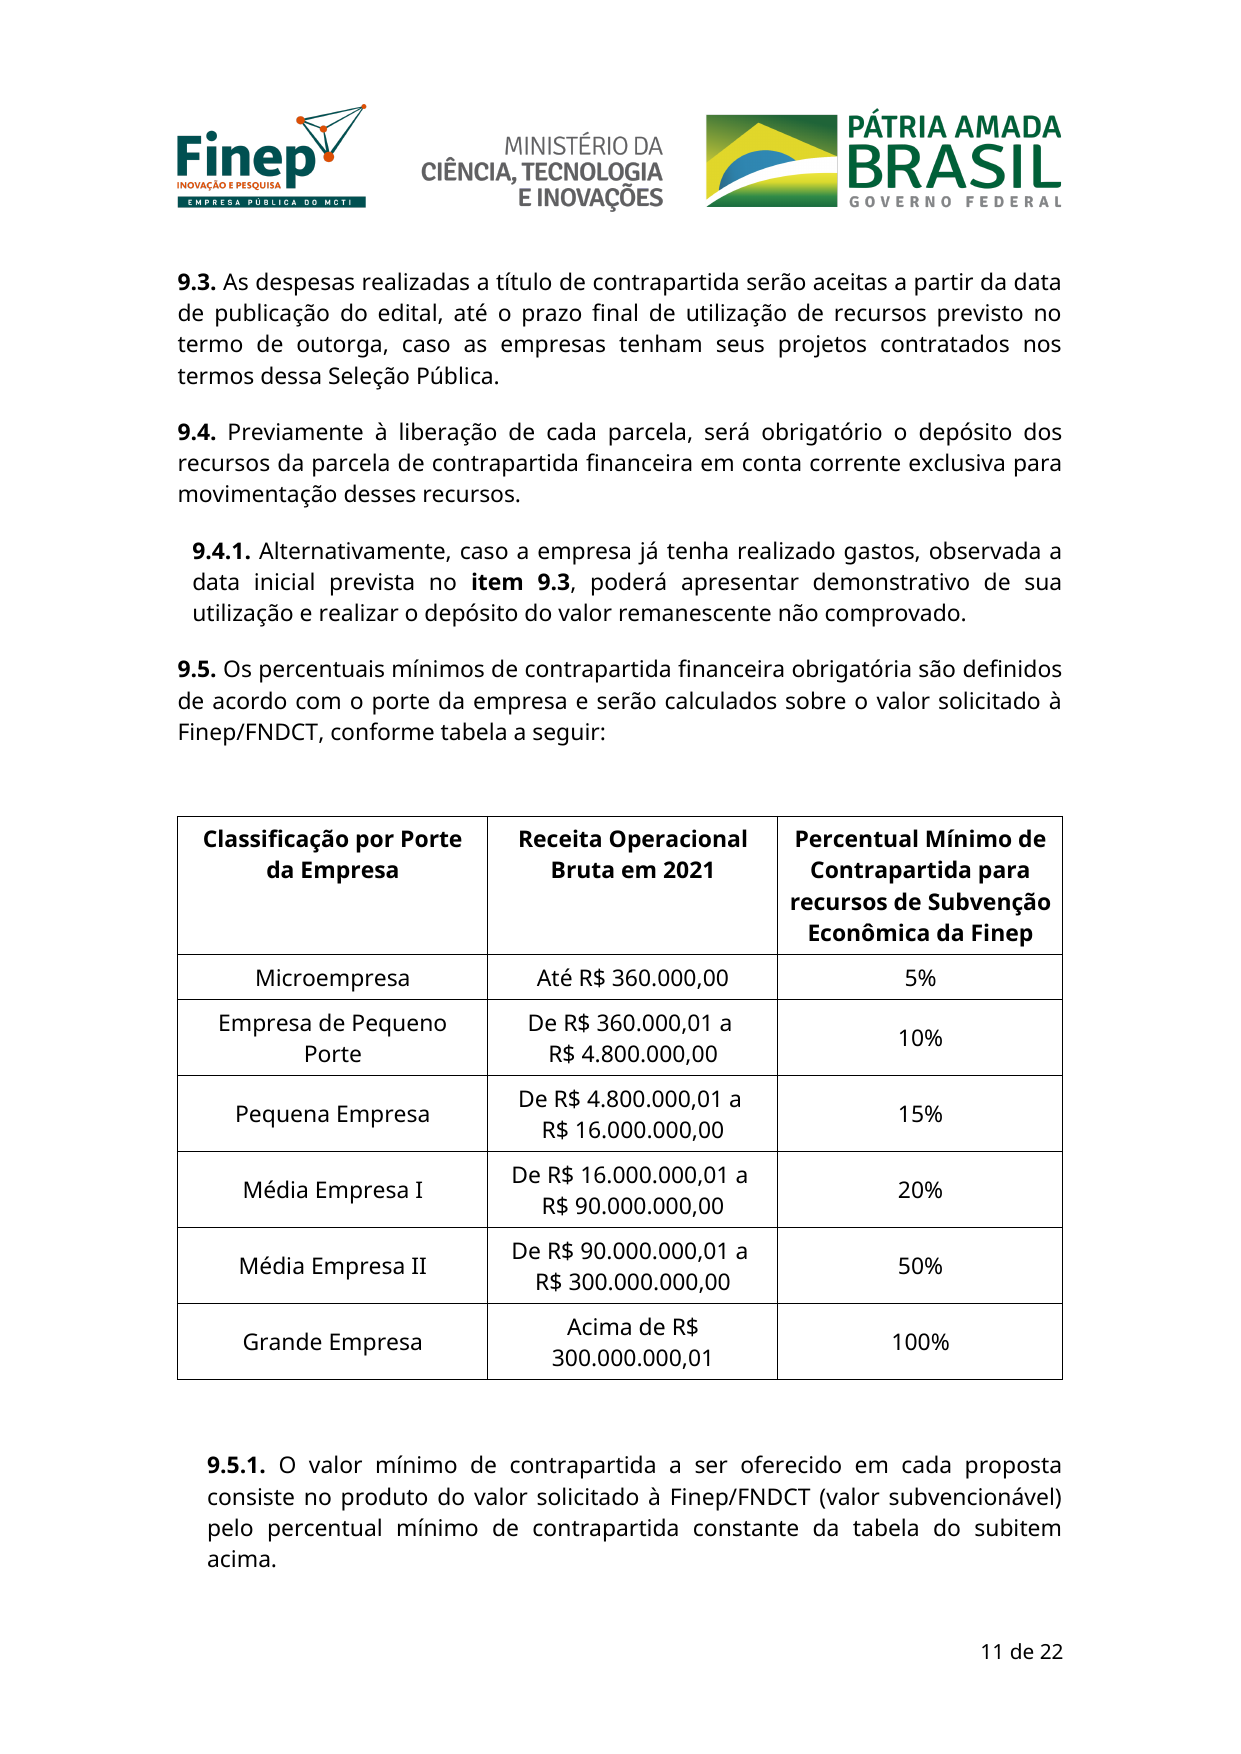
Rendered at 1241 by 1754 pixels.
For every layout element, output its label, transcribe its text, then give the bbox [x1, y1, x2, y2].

table_header Classificação por Porte da Empresa [178, 817, 487, 954]
text 9.4.1. Alternativamente, caso a empresa já tenha realizado gastos, observada a data inicial prevista no item 9.3, poderá apresentar demonstrativo de sua utilização e realizar o depósito do valor remanescente não comprovado. [192, 534, 1063, 628]
text 9.5.1. O valor mínimo de contrapartida a ser oferecido em cada proposta consiste no produto do valor solicitado à Finep/FNDCT (valor subvencionável) pelo percentual mínimo de contrapartida constante da tabela do subitem acima. [207, 1449, 1063, 1574]
table_cell Até R$ 360.000,00 [488, 955, 777, 999]
text 9.5. Os percentuais mínimos de contrapartida financeira obrigatória são definidos de acordo com o porte da empresa e serão calculados sobre o valor solicitado à Finep/FNDCT, conforme tabela a seguir: [177, 653, 1063, 747]
table_cell 5% [778, 955, 1062, 999]
table_cell De R$ 360.000,01 a R$ 4.800.000,00 [488, 1000, 777, 1075]
table_cell De R$ 4.800.000,01 a R$ 16.000.000,00 [488, 1076, 777, 1151]
table_cell 15% [778, 1076, 1062, 1151]
table_cell Acima de R$ 300.000.000,01 [488, 1304, 777, 1379]
table_cell 50% [778, 1228, 1062, 1303]
table_cell Empresa de Pequeno Porte [178, 1000, 487, 1075]
table_cell 10% [778, 1000, 1062, 1075]
table_cell De R$ 90.000.000,01 a R$ 300.000.000,00 [488, 1228, 777, 1303]
table_header Percentual Mínimo de Contrapartida para recursos de Subvenção Econômica da Finep [778, 817, 1062, 954]
text 9.3. As despesas realizadas a título de contrapartida serão aceitas a partir da data de publicação do edital, até o prazo final de utilização de recursos previsto no termo de outorga, caso as empresas tenham seus projetos contratados nos termos dessa Seleção Pública. [177, 266, 1063, 391]
text 9.4. Previamente à liberação de cada parcela, será obrigatório o depósito dos recursos da parcela de contrapartida financeira em conta corrente exclusiva para movimentação desses recursos. [177, 416, 1063, 509]
table_cell Média Empresa I [178, 1152, 487, 1227]
table_cell Pequena Empresa [178, 1076, 487, 1151]
table_cell 20% [778, 1152, 1062, 1227]
table_cell De R$ 16.000.000,01 a R$ 90.000.000,00 [488, 1152, 777, 1227]
table_cell Média Empresa II [178, 1228, 487, 1303]
table_cell 100% [778, 1304, 1062, 1379]
table_header Receita Operacional Bruta em 2021 [488, 817, 777, 954]
table_cell Microempresa [178, 955, 487, 999]
table_cell Grande Empresa [178, 1304, 487, 1379]
